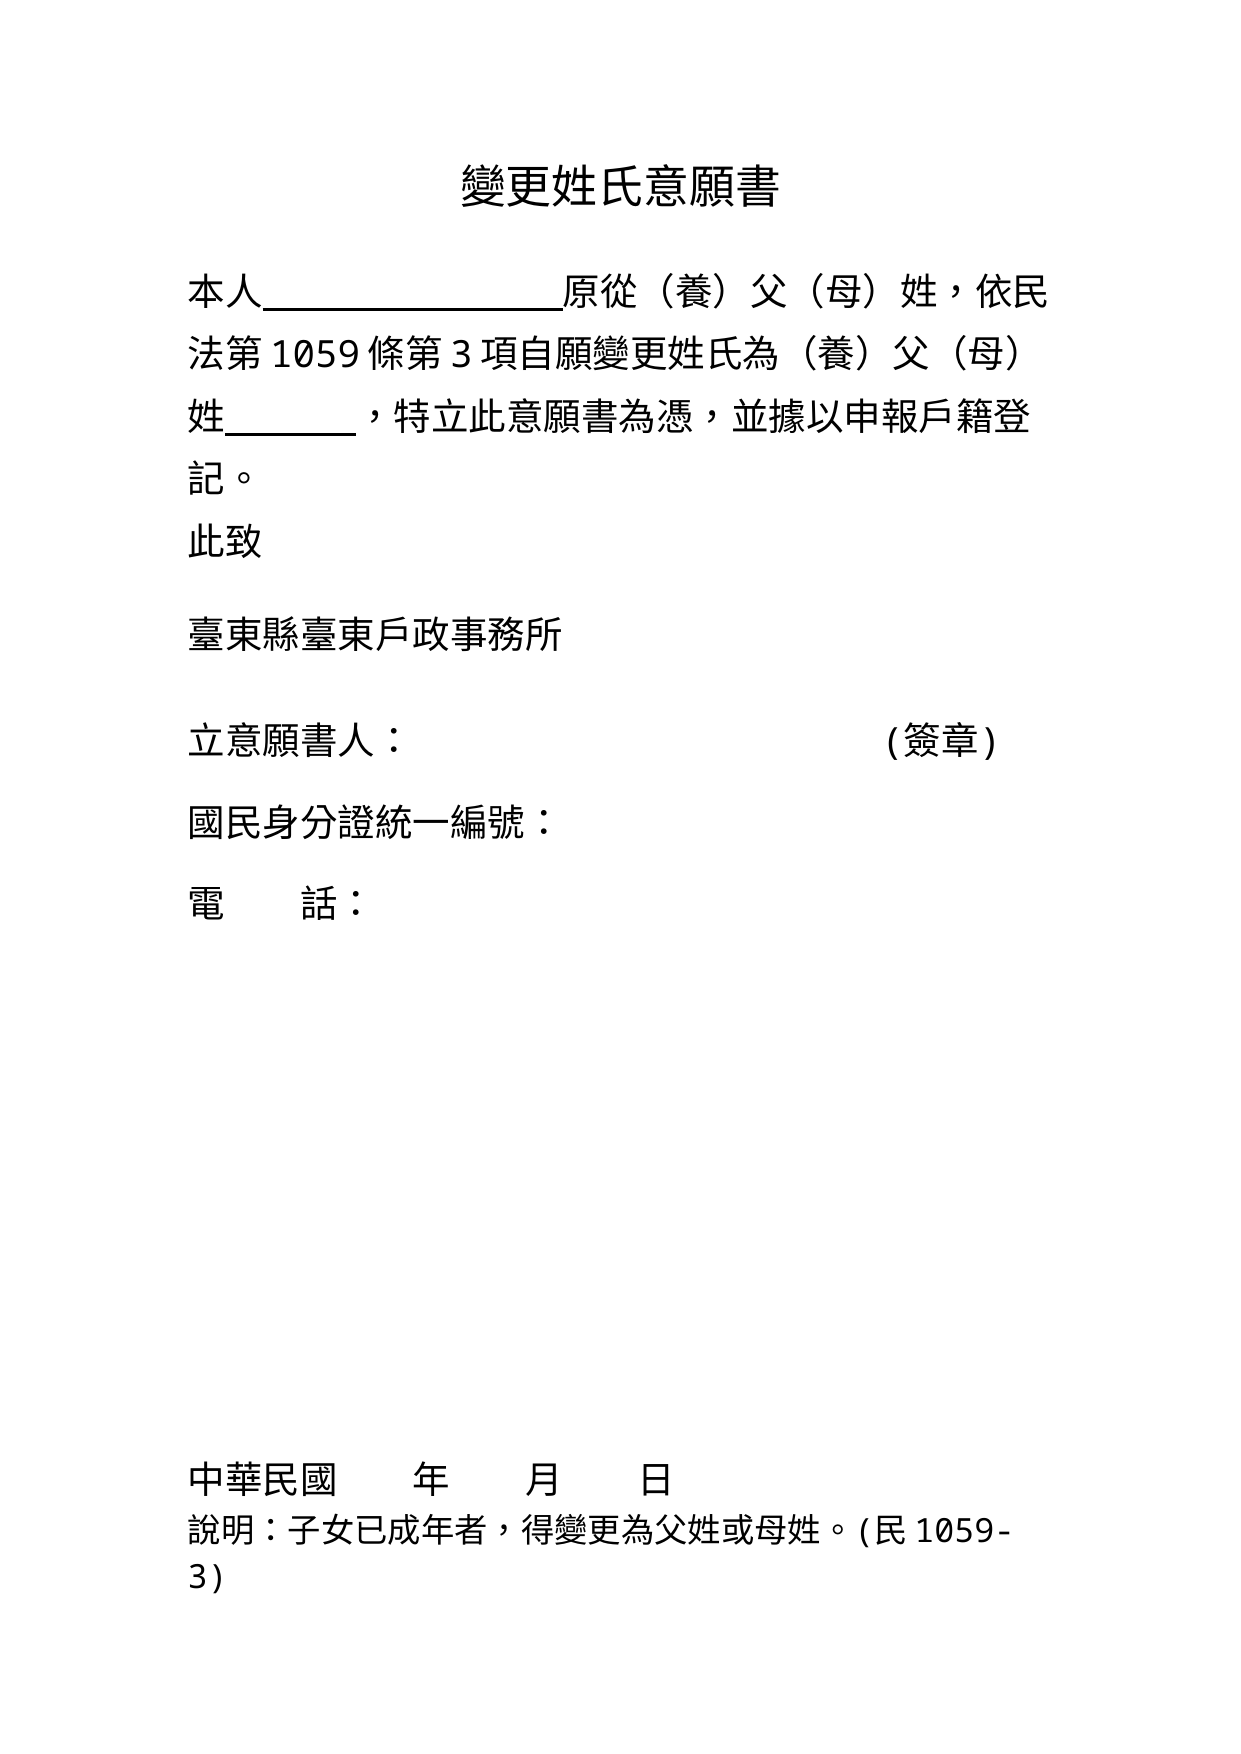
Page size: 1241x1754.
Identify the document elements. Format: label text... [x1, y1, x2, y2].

text 電 話： [187, 874, 1053, 928]
text 中華民國 年 月 日 [187, 1450, 1053, 1504]
text 國民身分證統一編號： [187, 792, 1053, 847]
text 此致 [187, 512, 1053, 566]
text 變更姓氏意願書 [187, 150, 1053, 216]
text 臺東縣臺東戶政事務所 [187, 604, 1053, 659]
text 立意願書人： (簽章) [187, 711, 1053, 765]
text 說明：子女已成年者，得變更為父姓或母姓。(民1059-3) [187, 1504, 1053, 1598]
text 本人 原從（養）父（母）姓，依民法第1059條第3項自願變更姓氏為（養）父（母）姓 ，特立此意願書為憑，並據以申報戶籍登記。 [187, 262, 1053, 503]
